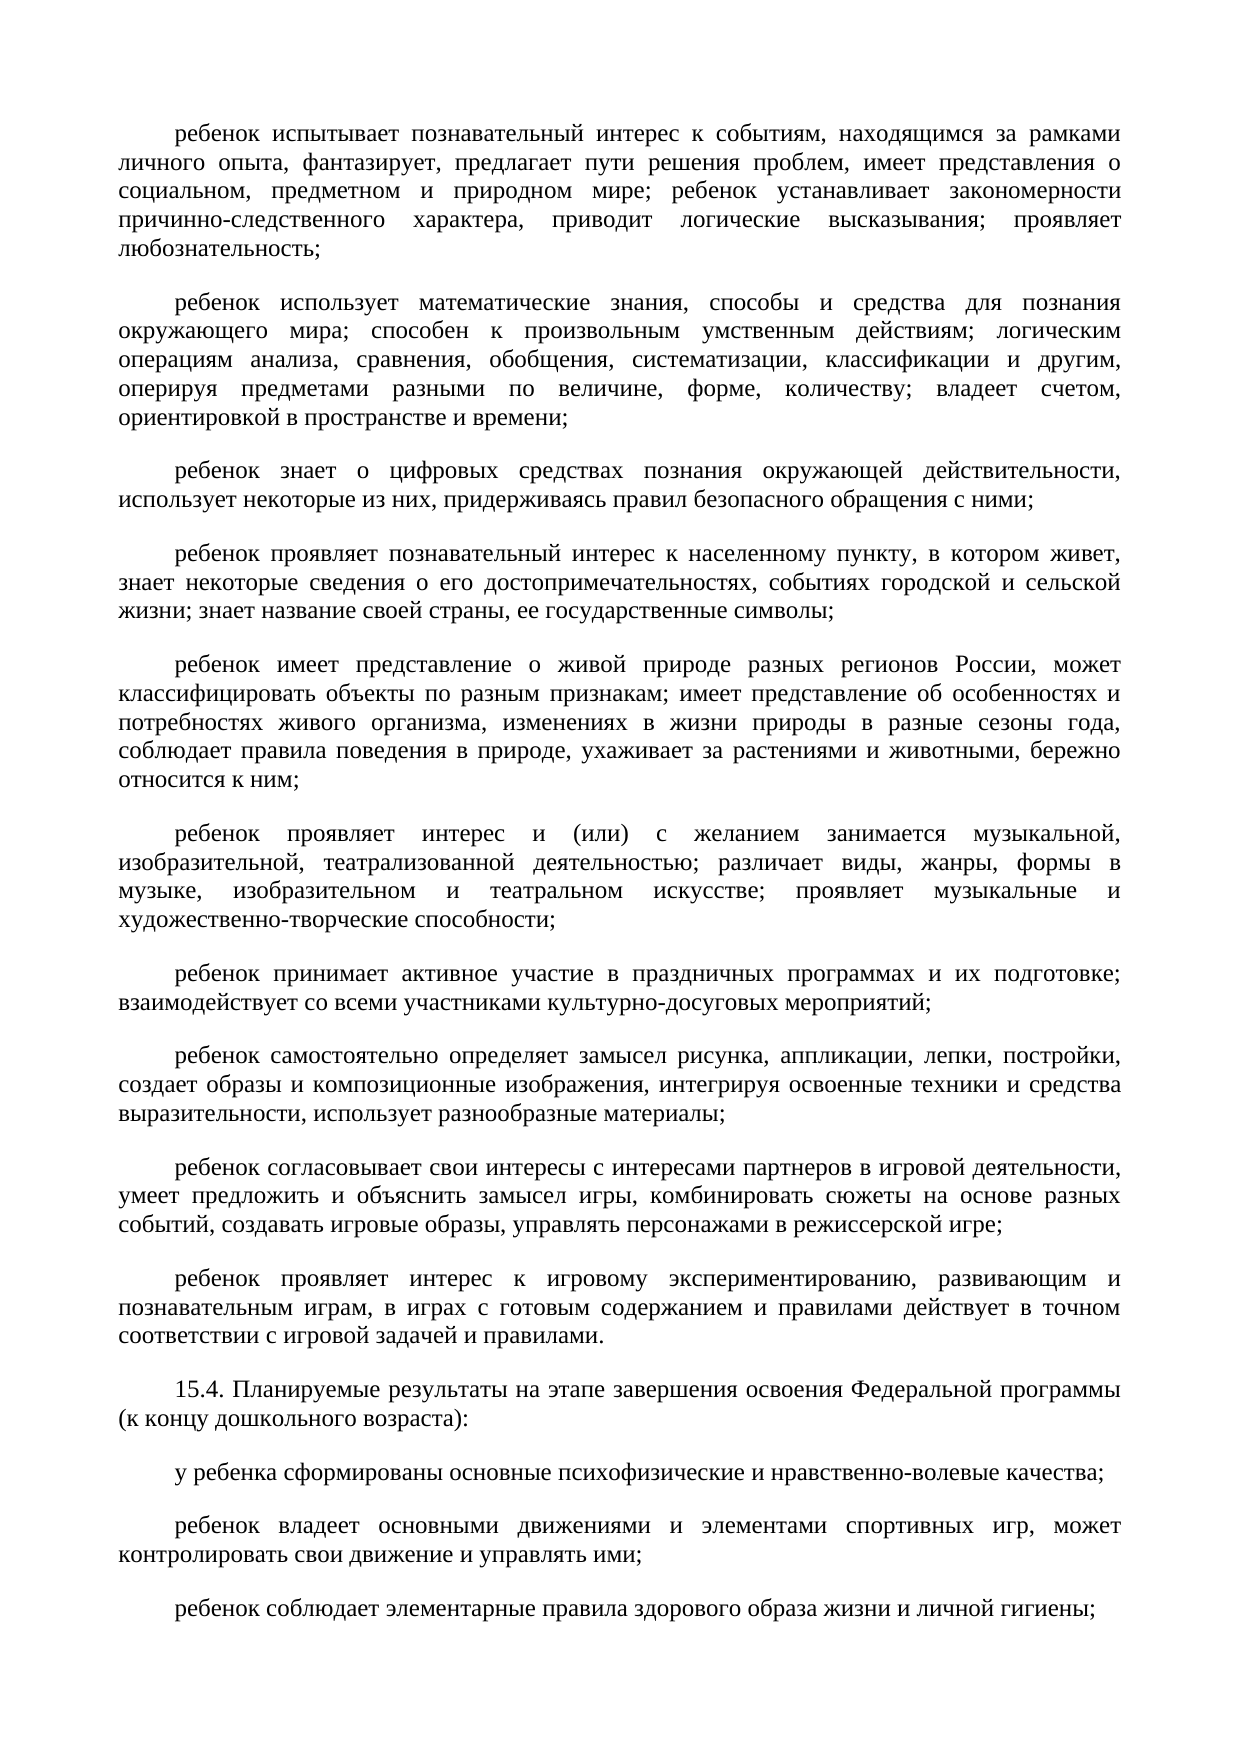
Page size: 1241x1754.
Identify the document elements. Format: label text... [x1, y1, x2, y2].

text ребенок использует математические знания, способы и средства для познания окружающего мира; способен к произвольным умственным действиям; логическим операциям анализа, сравнения, обобщения, систематизации, классификации и другим, оперируя предметами разными по величине, форме, количеству; владеет счетом, ориентировкой в пространстве и времени; [118, 287, 1122, 431]
text ребенок проявляет познавательный интерес к населенному пункту, в котором живет, знает некоторые сведения о его достопримечательностях, событиях городской и сельской жизни; знает название своей страны, ее государственные символы; [118, 538, 1122, 624]
text ребенок соблюдает элементарные правила здорового образа жизни и личной гигиены; [118, 1593, 1122, 1622]
text ребенок принимает активное участие в праздничных программах и их подготовке; взаимодействует со всеми участниками культурно-досуговых мероприятий; [118, 958, 1122, 1016]
text у ребенка сформированы основные психофизические и нравственно-волевые качества; [118, 1457, 1122, 1486]
text ребенок имеет представление о живой природе разных регионов России, может классифицировать объекты по разным признакам; имеет представление об особенностях и потребностях живого организма, изменениях в жизни природы в разные сезоны года, соблюдает правила поведения в природе, ухаживает за растениями и животными, бережно относится к ним; [118, 649, 1122, 793]
text ребенок знает о цифровых средствах познания окружающей действительности, использует некоторые из них, придерживаясь правил безопасного обращения с ними; [118, 456, 1122, 513]
text ребенок испытывает познавательный интерес к событиям, находящимся за рамками личного опыта, фантазирует, предлагает пути решения проблем, имеет представления о социальном, предметном и природном мире; ребенок устанавливает закономерности причинно-следственного характера, приводит логические высказывания; проявляет любознательность; [118, 118, 1122, 262]
text 15.4. Планируемые результаты на этапе завершения освоения Федеральной программы (к концу дошкольного возраста): [118, 1374, 1122, 1432]
text ребенок владеет основными движениями и элементами спортивных игр, может контролировать свои движение и управлять ими; [118, 1511, 1122, 1568]
text ребенок проявляет интерес и (или) с желанием занимается музыкальной, изобразительной, театрализованной деятельностью; различает виды, жанры, формы в музыке, изобразительном и театральном искусстве; проявляет музыкальные и художественно-творческие способности; [118, 818, 1122, 933]
text ребенок самостоятельно определяет замысел рисунка, аппликации, лепки, постройки, создает образы и композиционные изображения, интегрируя освоенные техники и средства выразительности, использует разнообразные материалы; [118, 1041, 1122, 1127]
text ребенок согласовывает свои интересы с интересами партнеров в игровой деятельности, умеет предложить и объяснить замысел игры, комбинировать сюжеты на основе разных событий, создавать игровые образы, управлять персонажами в режиссерской игре; [118, 1152, 1122, 1238]
text ребенок проявляет интерес к игровому экспериментированию, развивающим и познавательным играм, в играх с готовым содержанием и правилами действует в точном соответствии с игровой задачей и правилами. [118, 1263, 1122, 1349]
